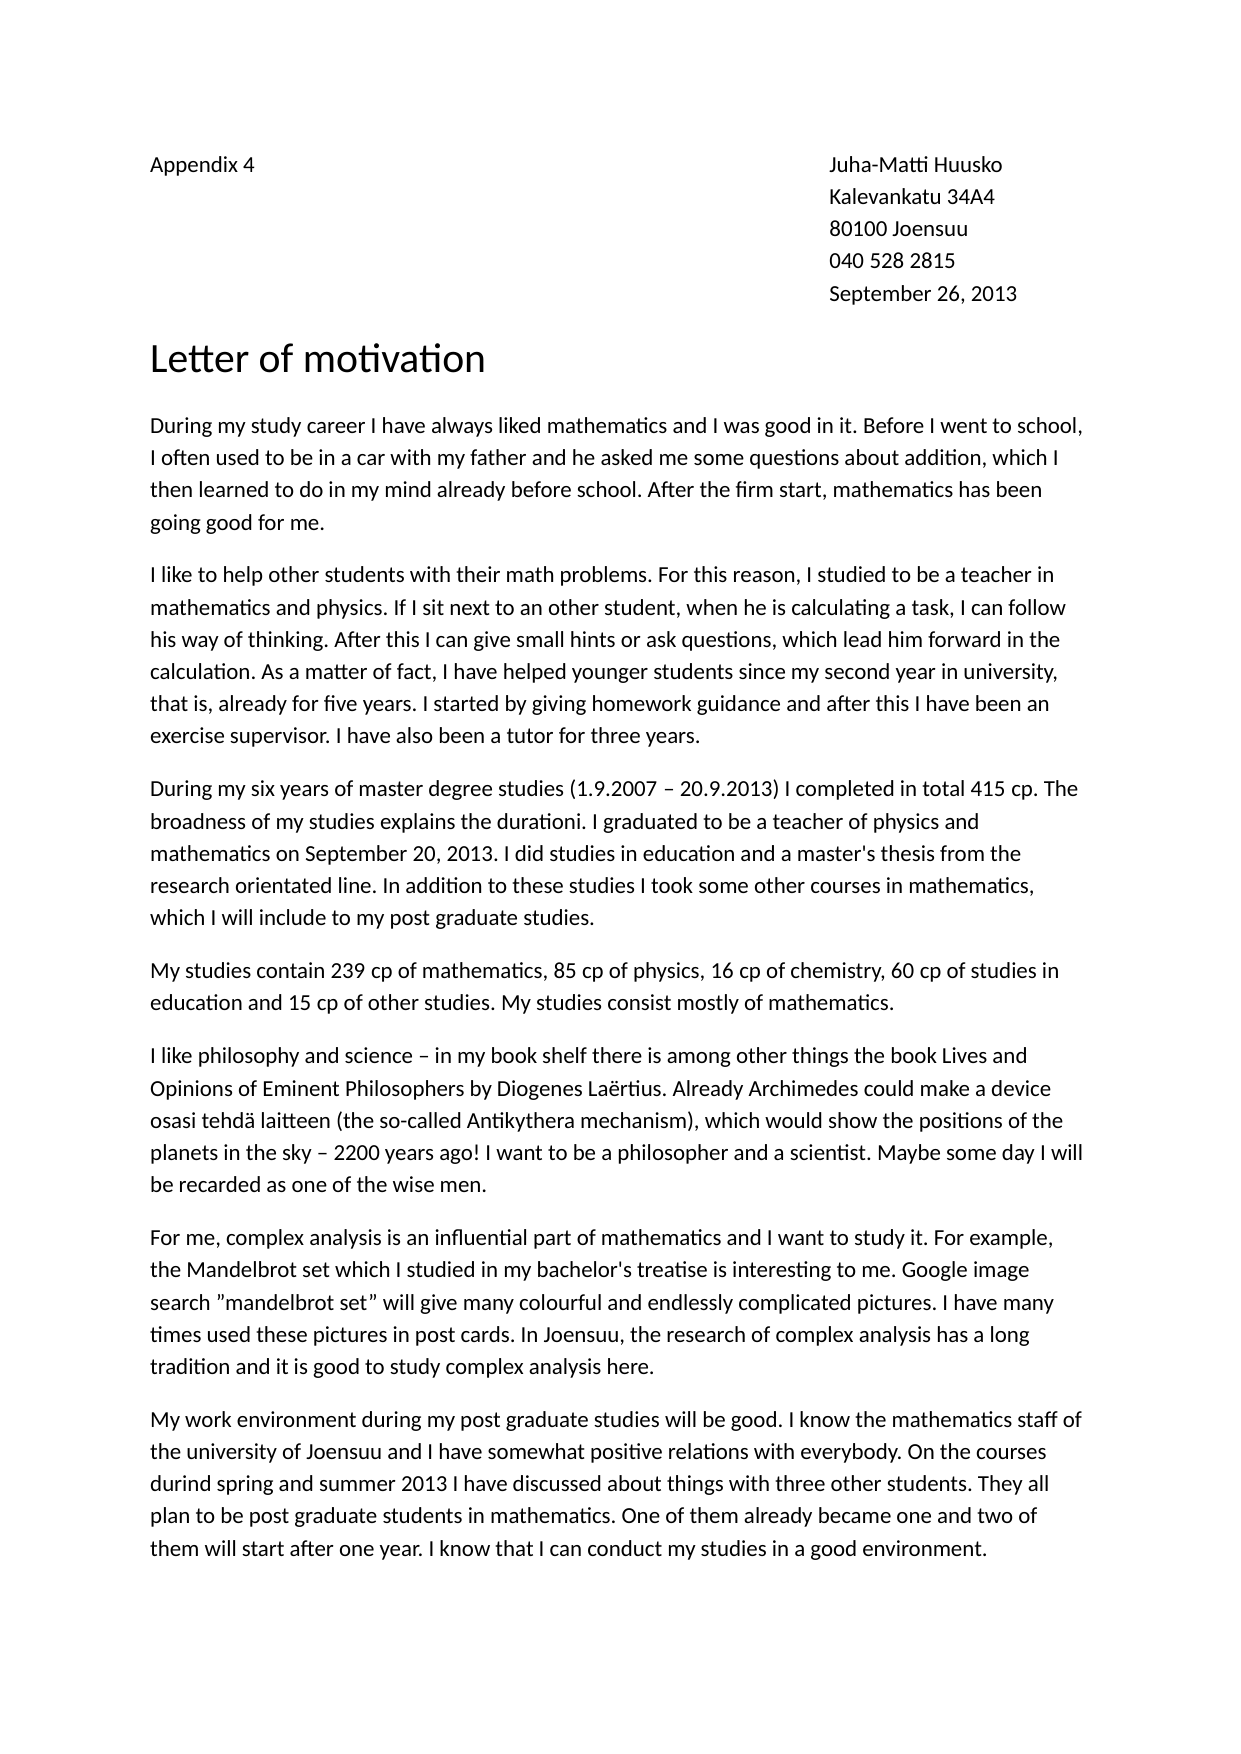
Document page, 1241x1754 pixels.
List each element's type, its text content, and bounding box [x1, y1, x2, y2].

text My work environment during my post graduate studies will be good. I know the mathematics staff of the university of Joensuu and I have somewhat positive relations with everybody. On the courses durind spring and summer 2013 I have discussed about things with three other students. They all plan to be post graduate students in mathematics. One of them already became one and two of them will start after one year. I know that I can conduct my studies in a good environment. [150, 1405, 1090, 1562]
text During my six years of master degree studies (1.9.2007 – 20.9.2013) I completed in total 415 cp. The broadness of my studies explains the durationi. I graduated to be a teacher of physics and mathematics on September 20, 2013. I did studies in education and a master's thesis from the research orientated line. In addition to these studies I took some other courses in mathematics, which I will include to my post graduate studies. [150, 774, 1090, 931]
text My studies contain 239 cp of mathematics, 85 cp of physics, 16 cp of chemistry, 60 cp of studies in education and 15 cp of other studies. My studies consist mostly of mathematics. [150, 956, 1090, 1017]
text During my study career I have always liked mathematics and I was good in it. Before I went to school, I often used to be in a car with my father and he asked me some questions about addition, which I then learned to do in my mind already before school. After the firm start, mathematics has been going good for me. [150, 411, 1090, 536]
text For me, complex analysis is an influential part of mathematics and I want to study it. For example, the Mandelbrot set which I studied in my bachelor's treatise is interesting to me. Google image search ”mandelbrot set” will give many colourful and endlessly complicated pictures. I have many times used these pictures in post cards. In Joensuu, the research of complex analysis has a long tradition and it is good to study complex analysis here. [150, 1223, 1090, 1380]
text Letter of motivation [150, 332, 1090, 383]
text I like philosophy and science – in my book shelf there is among other things the book Lives and Opinions of Eminent Philosophers by Diogenes Laërtius. Already Archimedes could make a device osasi tehdä laitteen (the so-called Antikythera mechanism), which would show the positions of the planets in the sky – 2200 years ago! I want to be a philosopher and a scientist. Maybe some day I will be recarded as one of the wise men. [150, 1042, 1090, 1198]
text Appendix 4 Juha-Matti Huusko Kalevankatu 34A4 80100 Joensuu 040 528 2815 September 26, 2013 [150, 150, 1090, 307]
text I like to help other students with their math problems. For this reason, I studied to be a teacher in mathematics and physics. If I sit next to an other student, when he is calculating a task, I can follow his way of thinking. After this I can give small hints or ask questions, which lead him forward in the calculation. As a matter of fact, I have helped younger students since my second year in university, that is, already for five years. I started by giving homework guidance and after this I have been an exercise supervisor. I have also been a tutor for three years. [150, 561, 1090, 749]
